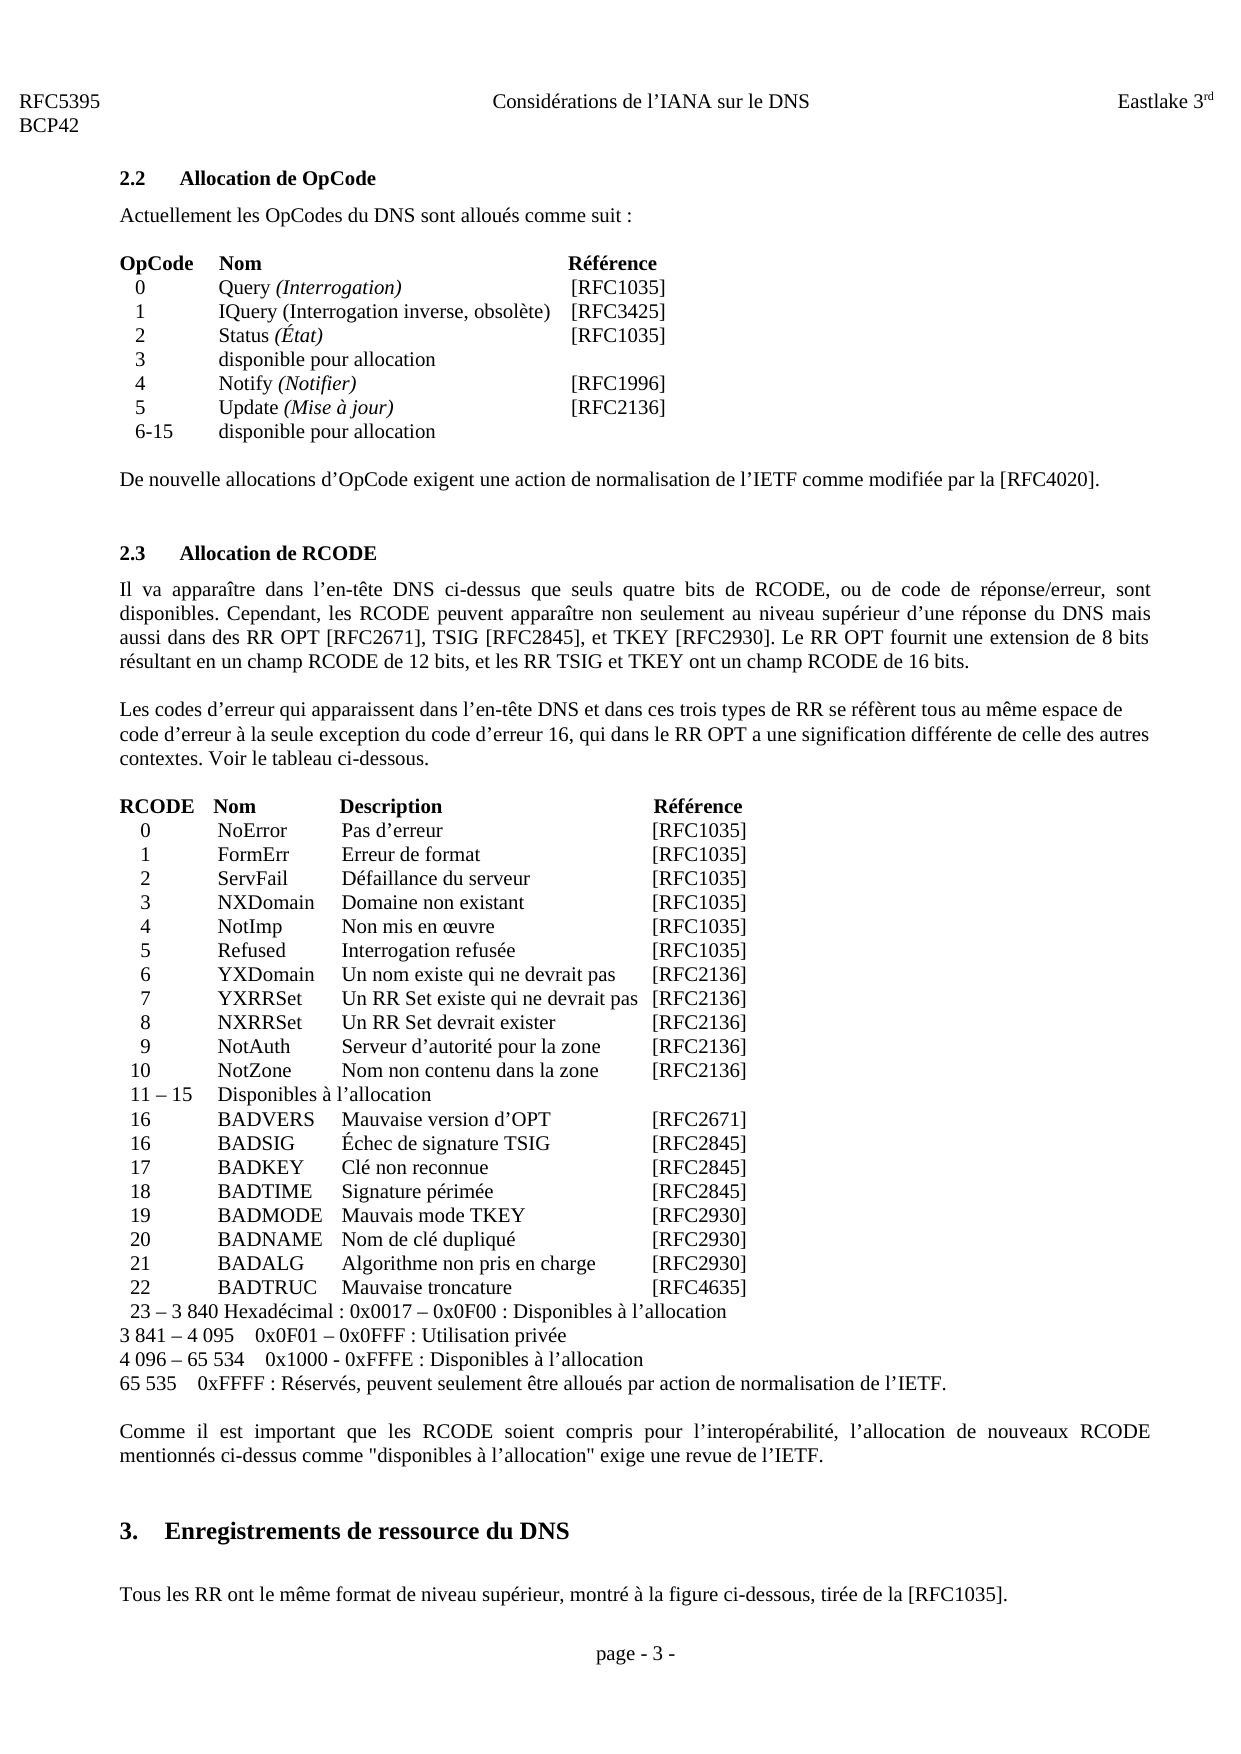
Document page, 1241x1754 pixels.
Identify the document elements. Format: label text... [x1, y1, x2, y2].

text 11 – 15 Disponibles à l’allocation [119, 1082, 1152, 1106]
text 20 BADNAME Nom de clé dupliqué [RFC2930] [119, 1227, 1152, 1251]
text Comme il est important que les RCODE soient compris pour l’interopérabilité, l’allocation de nouveaux RCODE mentionnés ci-dessus comme "disponibles à l’allocation" exige une revue de l’IETF. [119, 1419, 1152, 1467]
text 2 ServFail Défaillance du serveur [RFC1035] [119, 866, 1152, 890]
text 1 FormErr Erreur de format [RFC1035] [119, 842, 1152, 866]
text 23 – 3 840 Hexadécimal : 0x0017 – 0x0F00 : Disponibles à l’allocation [119, 1299, 1152, 1323]
text De nouvelle allocations d’OpCode exigent une action de normalisation de l’IETF comme modifiée par la [RFC4020]. [119, 467, 1152, 491]
text 17 BADKEY Clé non reconnue [RFC2845] [119, 1154, 1152, 1179]
text 9 NotAuth Serveur d’autorité pour la zone [RFC2136] [119, 1034, 1152, 1058]
text OpCode Nom Référence [119, 251, 1152, 275]
text Il va apparaître dans l’en-tête DNS ci-dessus que seuls quatre bits de RCODE, ou de code de réponse/erreur, sont disponibles. Cependant, les RCODE peuvent apparaître non seulement au niveau supérieur d’une réponse du DNS mais aussi dans des RR OPT [RFC2671], TSIG [RFC2845], et TKEY [RFC2930]. Le RR OPT fournit une extension de 8 bits résultant en un champ RCODE de 12 bits, et les RR TSIG et TKEY ont un champ RCODE de 16 bits. [119, 577, 1152, 673]
text 0 Query (Interrogation) [RFC1035] [119, 275, 1152, 299]
text 2 Status (État) [RFC1035] [119, 323, 1152, 347]
text 8 NXRRSet Un RR Set devrait exister [RFC2136] [119, 1010, 1152, 1034]
text 3 NXDomain Domaine non existant [RFC1035] [119, 890, 1152, 914]
text 1 IQuery (Interrogation inverse, obsolète) [RFC3425] [119, 299, 1152, 323]
text 22 BADTRUC Mauvaise troncature [RFC4635] [119, 1275, 1152, 1299]
text 5 Refused Interrogation refusée [RFC1035] [119, 938, 1152, 962]
text 4 Notify (Notifier) [RFC1996] [119, 371, 1152, 395]
text 4 096 – 65 534 0x1000 - 0xFFFE : Disponibles à l’allocation [119, 1347, 1152, 1371]
text 65 535 0xFFFF : Réservés, peuvent seulement être alloués par action de normalisation de l’IETF. [119, 1371, 1152, 1395]
text 6-15 disponible pour allocation [119, 419, 1152, 443]
text Les codes d’erreur qui apparaissent dans l’en-tête DNS et dans ces trois types de RR se réfèrent tous au même espace de code d’erreur à la seule exception du code d’erreur 16, qui dans le RR OPT a une signification différente de celle des autres contextes. Voir le tableau ci-dessous. [119, 697, 1152, 769]
text 16 BADVERS Mauvaise version d’OPT [RFC2671] [119, 1106, 1152, 1131]
text 19 BADMODE Mauvais mode TKEY [RFC2930] [119, 1203, 1152, 1227]
text RCODE Nom Description Référence [119, 794, 1152, 818]
text 0 NoError Pas d’erreur [RFC1035] [119, 818, 1152, 842]
text 5 Update (Mise à jour) [RFC2136] [119, 395, 1152, 419]
text 3 841 – 4 095 0x0F01 – 0x0FFF : Utilisation privée [119, 1323, 1152, 1347]
text Actuellement les OpCodes du DNS sont alloués comme suit : [119, 203, 1152, 227]
text 21 BADALG Algorithme non pris en charge [RFC2930] [119, 1251, 1152, 1275]
text 10 NotZone Nom non contenu dans la zone [RFC2136] [119, 1058, 1152, 1082]
text 18 BADTIME Signature périmée [RFC2845] [119, 1179, 1152, 1203]
text 4 NotImp Non mis en œuvre [RFC1035] [119, 914, 1152, 938]
subtitle 2.2 Allocation de OpCode [119, 166, 1152, 190]
subtitle 2.3 Allocation de RCODE [119, 541, 1152, 564]
text Tous les RR ont le même format de niveau supérieur, montré à la figure ci-dessous, tirée de la [RFC1035]. [119, 1582, 1152, 1606]
text 6 YXDomain Un nom existe qui ne devrait pas [RFC2136] [119, 962, 1152, 986]
text 3 disponible pour allocation [119, 347, 1152, 371]
subtitle 3. Enregistrements de ressource du DNS [119, 1516, 1152, 1545]
text 16 BADSIG Échec de signature TSIG [RFC2845] [119, 1131, 1152, 1154]
text 7 YXRRSet Un RR Set existe qui ne devrait pas [RFC2136] [119, 986, 1152, 1010]
